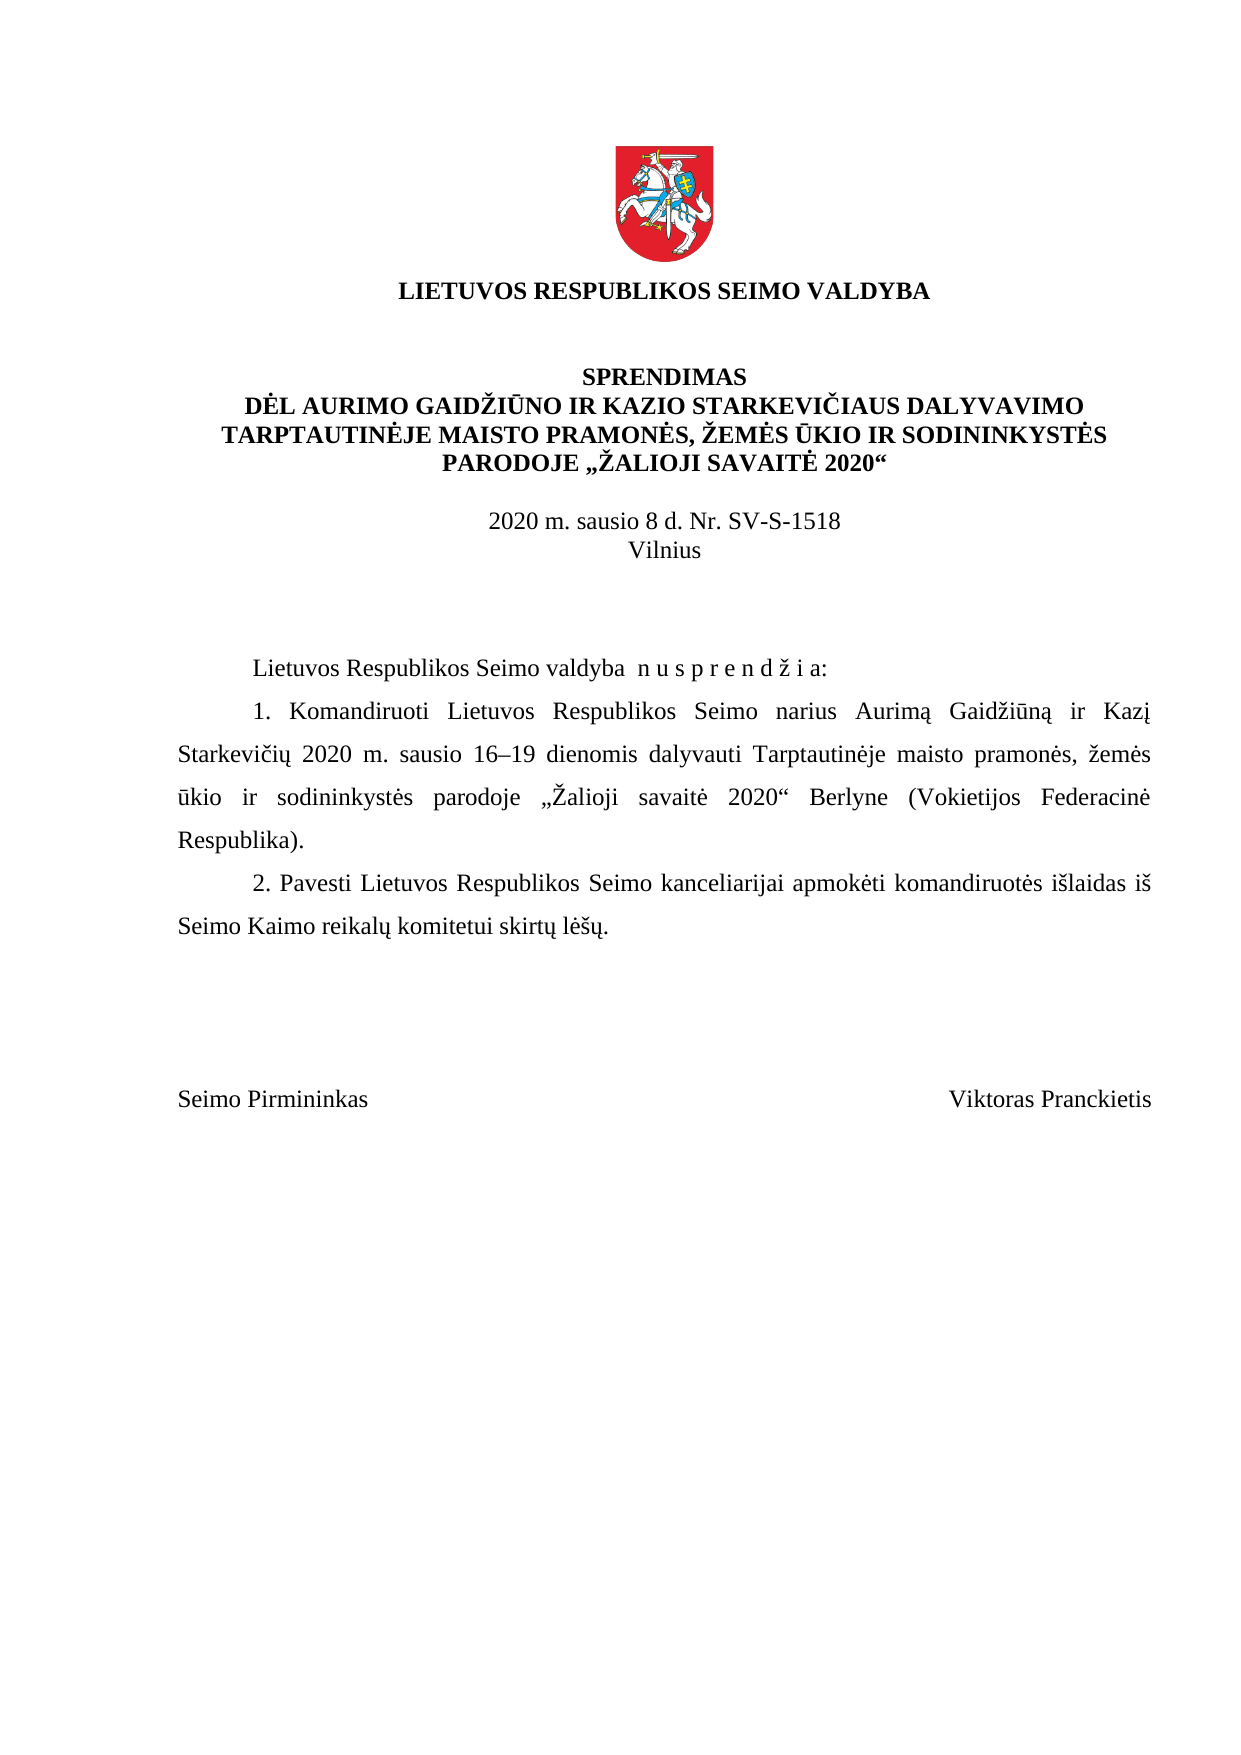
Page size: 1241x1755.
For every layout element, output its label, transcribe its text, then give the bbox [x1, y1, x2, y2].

text SPRENDIMAS [177, 362, 1152, 391]
text 1. Komandiruoti Lietuvos Respublikos Seimo narius Aurimą Gaidžiūną ir Kazį Starkevičių 2020 m. sausio 16–19 dienomis dalyvauti Tarptautinėje maisto pramonės, žemės ūkio ir sodininkystės parodoje „Žalioji savaitė 2020“ Berlyne (Vokietijos Federacinė Respublika). [177, 696, 1152, 854]
text Seimo Pirmininkas Viktoras Pranckietis [177, 1084, 1152, 1113]
text 2. Pavesti Lietuvos Respublikos Seimo kanceliarijai apmokėti komandiruotės išlaidas iš Seimo Kaimo reikalų komitetui skirtų lėšų. [177, 868, 1152, 940]
text 2020 m. sausio 8 d. Nr. SV-S-1518 [177, 506, 1152, 535]
text Vilnius [177, 535, 1152, 563]
text DĖL AURIMO GAIDŽIŪNO IR KAZIO STARKEVIČIAUS DALYVAVIMO TARPTAUTINĖJE MAISTO PRAMONĖS, ŽEMĖS ŪKIO IR SODININKYSTĖS PARODOJE „ŽALIOJI SAVAITĖ 2020“ [177, 391, 1152, 477]
text LIETUVOS RESPUBLIKOS SEIMO VALDYBA [177, 276, 1152, 305]
text Lietuvos Respublikos Seimo valdyba n u s p r e n d ž i a: [177, 653, 1152, 681]
